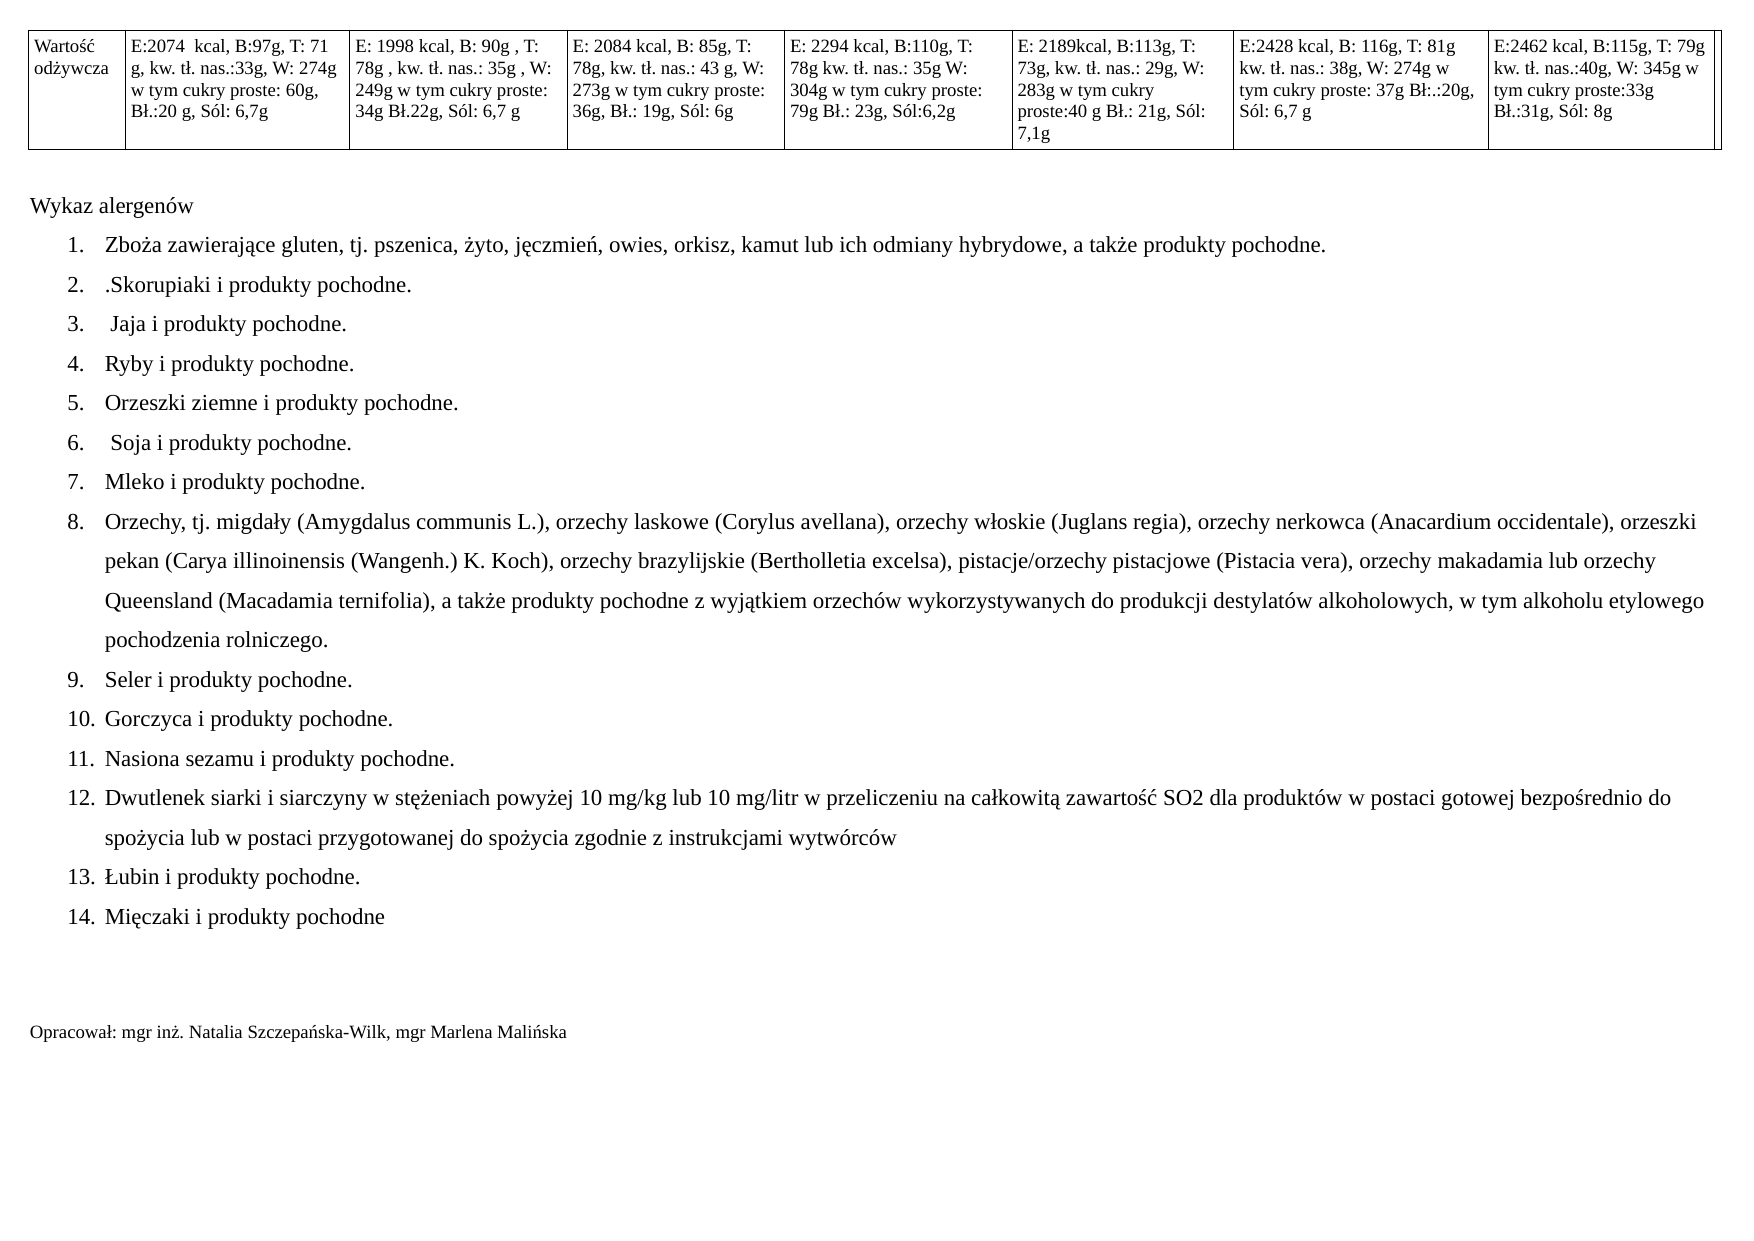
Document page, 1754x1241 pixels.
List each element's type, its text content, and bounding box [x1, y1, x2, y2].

table_cell E: 2189kcal, B:113g, T: 73g, kw. tł. nas.: 29g, W: 283g w tym cukry proste:40 g Bł.: 21g, Sól: 7,1g [1013, 31, 1233, 149]
list Dwutlenek siarki i siarczyny w stężeniach powyżej 10 mg/kg lub 10 mg/litr w przeliczeniu na całkowitą zawartość SO2 dla produktów w postaci gotowej bezpośrednio do spożycia lub w postaci przygotowanej do spożycia zgodnie z instrukcjami wytwórców [67, 784, 1724, 850]
table_cell E:2428 kcal, B: 116g, T: 81g kw. tł. nas.: 38g, W: 274g w tym cukry proste: 37g Bł:.:20g, Sól: 6,7 g [1234, 31, 1488, 149]
text Opracował: mgr inż. Natalia Szczepańska-Wilk, mgr Marlena Malińska [29, 1021, 1724, 1043]
list Ryby i produkty pochodne. [67, 350, 1724, 376]
list Nasiona sezamu i produkty pochodne. [67, 745, 1724, 771]
table_cell E:2462 kcal, B:115g, T: 79g kw. tł. nas.:40g, W: 345g w tym cukry proste:33g Bł.:31g, Sól: 8g [1489, 31, 1714, 149]
list Łubin i produkty pochodne. [67, 863, 1724, 889]
list .Skorupiaki i produkty pochodne. [67, 271, 1724, 297]
table_cell E:2074 kcal, B:97g, T: 71 g, kw. tł. nas.:33g, W: 274g w tym cukry proste: 60g, Bł.:20 g, Sól: 6,7g [126, 31, 349, 149]
list Orzechy, tj. migdały (Amygdalus communis L.), orzechy laskowe (Corylus avellana), orzechy włoskie (Juglans regia), orzechy nerkowca (Anacardium occidentale), orzeszki pekan (Carya illinoinensis (Wangenh.) K. Koch), orzechy brazylijskie (Bertholletia excelsa), pistacje/orzechy pistacjowe (Pistacia vera), orzechy makadamia lub orzechy Queensland (Macadamia ternifolia), a także produkty pochodne z wyjątkiem orzechów wykorzystywanych do produkcji destylatów alkoholowych, w tym alkoholu etylowego pochodzenia rolniczego. [67, 508, 1724, 653]
list Mięczaki i produkty pochodne [67, 903, 1724, 929]
table_cell E: 1998 kcal, B: 90g , T: 78g , kw. tł. nas.: 35g , W: 249g w tym cukry proste: 34g Bł.22g, Sól: 6,7 g [350, 31, 567, 149]
list Zboża zawierające gluten, tj. pszenica, żyto, jęczmień, owies, orkisz, kamut lub ich odmiany hybrydowe, a także produkty pochodne. [67, 232, 1724, 258]
table_cell [1715, 31, 1721, 149]
list Seler i produkty pochodne. [67, 666, 1724, 692]
text Wykaz alergenów [29, 192, 1724, 218]
table_cell E: 2084 kcal, B: 85g, T: 78g, kw. tł. nas.: 43 g, W: 273g w tym cukry proste: 36g, Bł.: 19g, Sól: 6g [568, 31, 784, 149]
list Soja i produkty pochodne. [67, 429, 1724, 455]
list Gorczyca i produkty pochodne. [67, 705, 1724, 732]
table_cell Wartość odżywcza [29, 31, 125, 149]
list Jaja i produkty pochodne. [67, 311, 1724, 337]
table_cell E: 2294 kcal, B:110g, T: 78g kw. tł. nas.: 35g W: 304g w tym cukry proste: 79g Bł.: 23g, Sól:6,2g [785, 31, 1012, 149]
list Orzeszki ziemne i produkty pochodne. [67, 389, 1724, 416]
list Mleko i produkty pochodne. [67, 468, 1724, 495]
